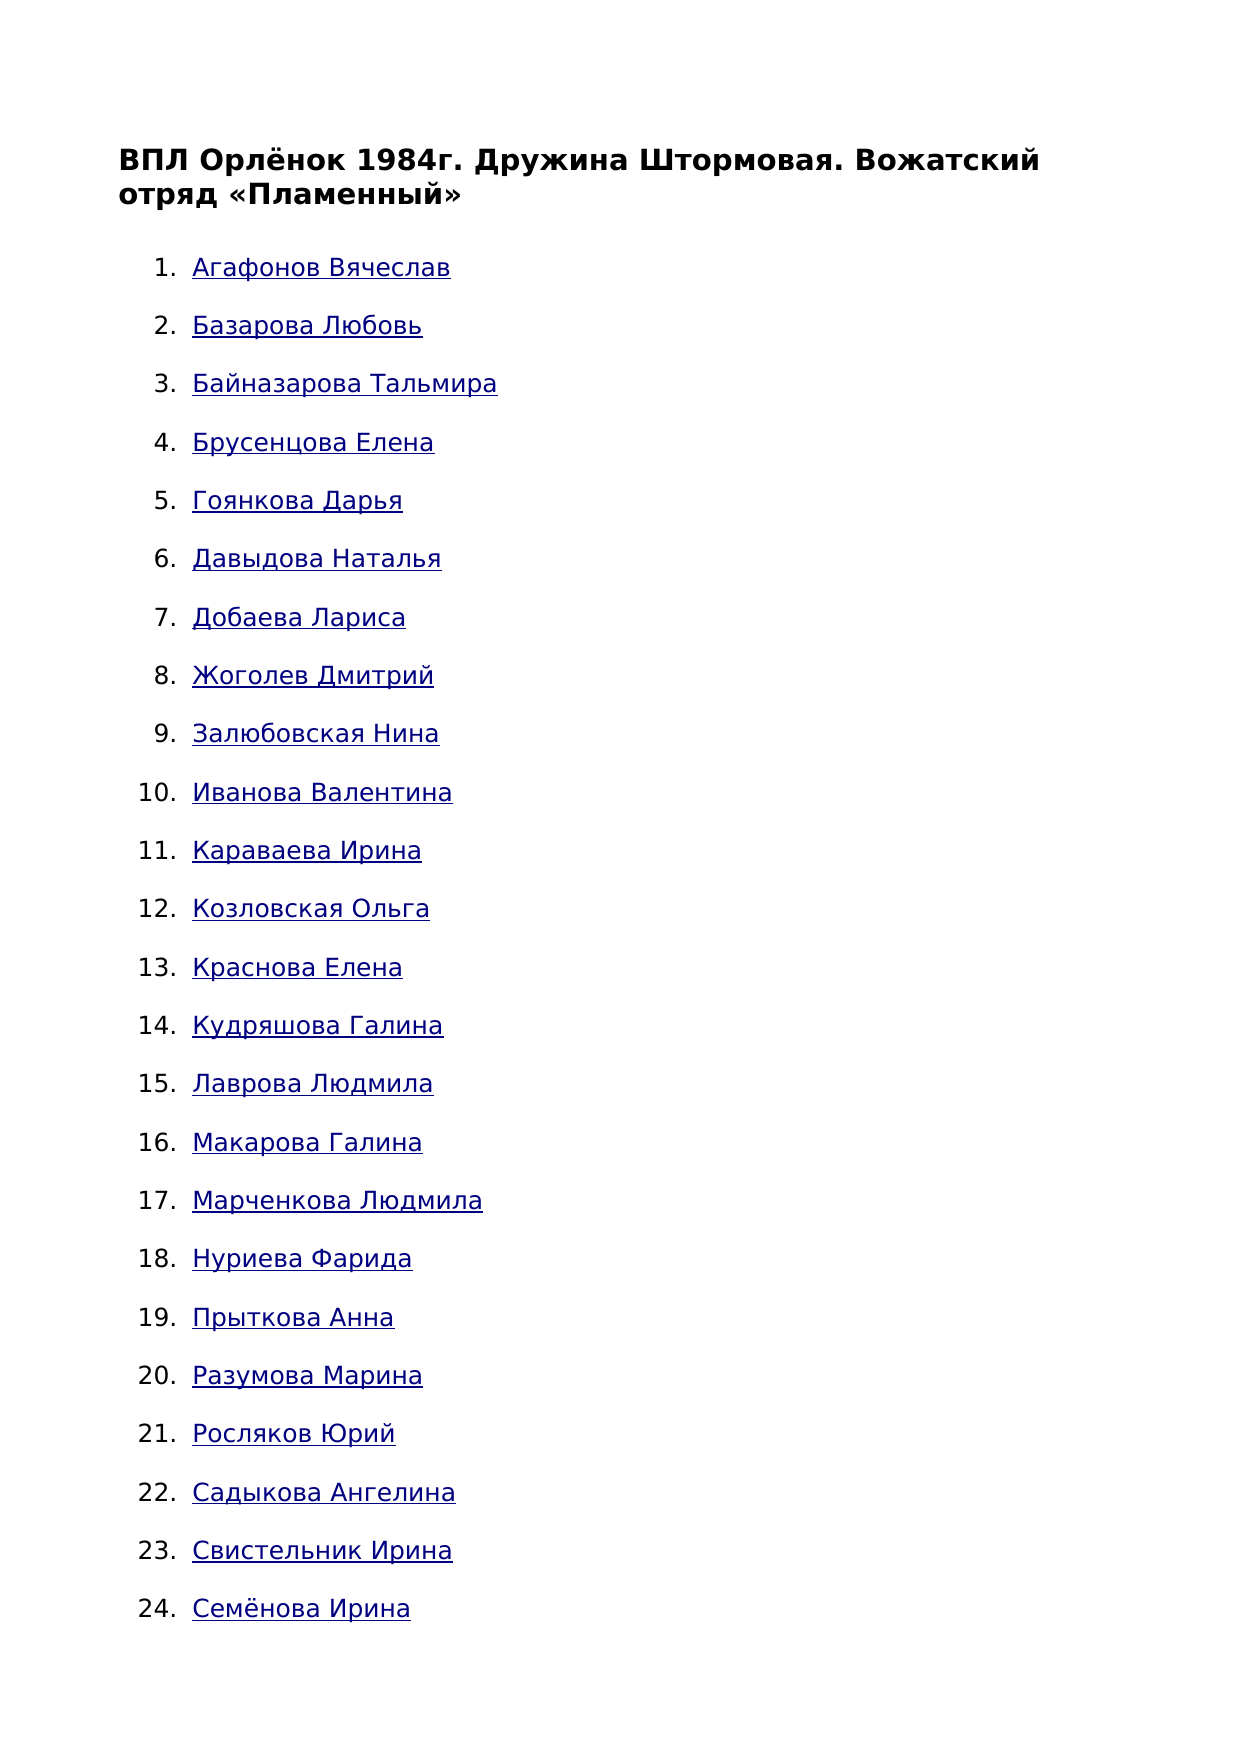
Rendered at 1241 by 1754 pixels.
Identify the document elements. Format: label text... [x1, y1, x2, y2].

list Краснова Елена [177, 953, 1122, 1011]
list Базарова Любовь [177, 311, 1122, 370]
list Семёнова Ирина [177, 1595, 1122, 1624]
list Садыкова Ангелина [177, 1478, 1122, 1536]
list Иванова Валентина [177, 778, 1122, 836]
list Прыткова Анна [177, 1303, 1122, 1361]
list Козловская Ольга [177, 895, 1122, 953]
list Свистельник Ирина [177, 1536, 1122, 1595]
list Марченкова Людмила [177, 1186, 1122, 1245]
list Кудряшова Галина [177, 1011, 1122, 1070]
list Залюбовская Нина [177, 720, 1122, 778]
list Добаева Лариса [177, 603, 1122, 661]
list Давыдова Наталья [177, 545, 1122, 603]
list Караваева Ирина [177, 836, 1122, 895]
list Разумова Марина [177, 1361, 1122, 1420]
list Макарова Галина [177, 1128, 1122, 1186]
list Нуриева Фарида [177, 1245, 1122, 1303]
list Байназарова Тальмира [177, 370, 1122, 428]
list Агафонов Вячеслав [177, 253, 1122, 311]
list Росляков Юрий [177, 1420, 1122, 1478]
subtitle ВПЛ Орлёнок 1984г. Дружина Штормовая. Вожатский отряд «Пламенный» [118, 143, 1122, 211]
list Жоголев Дмитрий [177, 661, 1122, 720]
list Брусенцова Елена [177, 428, 1122, 486]
list Лаврова Людмила [177, 1070, 1122, 1128]
list Гоянкова Дарья [177, 486, 1122, 545]
